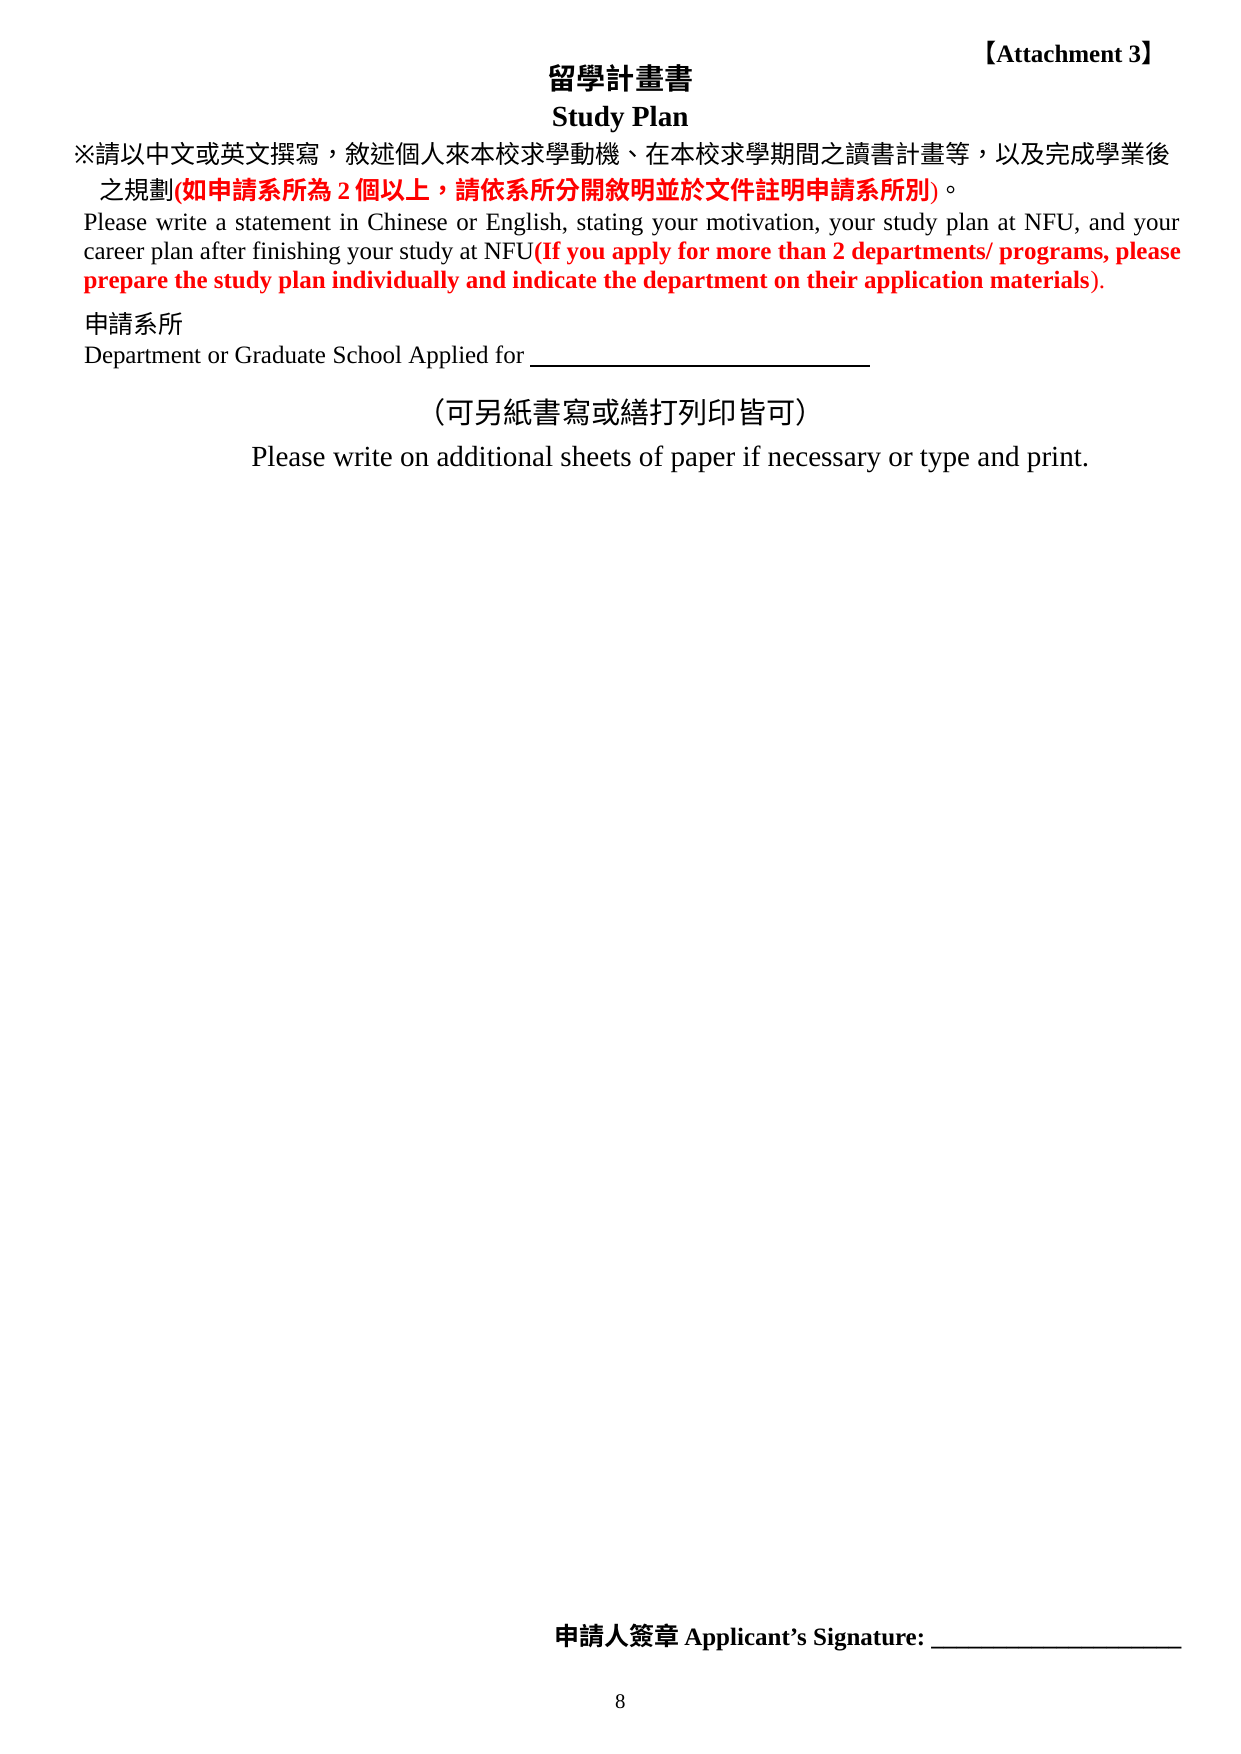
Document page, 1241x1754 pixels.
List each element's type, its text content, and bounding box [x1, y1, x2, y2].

text ※請以中文或英文撰寫，敘述個人來本校求學動機、在本校求學期間之讀書計畫等，以及完成學業後之規劃(如申請系所為2個以上，請依系所分開敘明並於文件註明申請系所別)。 [74, 134, 1181, 207]
text 【Attachment 3】 [971, 34, 1186, 66]
text （可另紙書寫或繕打列印皆可） [59, 389, 1181, 432]
subtitle Please write on additional sheets of paper if necessary or type and print. [159, 432, 1181, 475]
text Department or Graduate School Applied for [59, 340, 1181, 369]
subtitle Study Plan [59, 97, 1181, 134]
text 申請系所 [59, 306, 1181, 340]
subtitle 留學計畫書 [59, 59, 1181, 97]
subtitle [956, 26, 1202, 74]
text Please write a statement in Chinese or English, stating your motivation, your study plan at NFU, and your career plan after finishing your study at NFU(If you apply for more than 2 departments/ programs, please prepare the study plan individually and indicate the department on their application materials). [83, 207, 1181, 294]
text 申請人簽章Applicant’s Signature: ____________________ [83, 1616, 1181, 1652]
